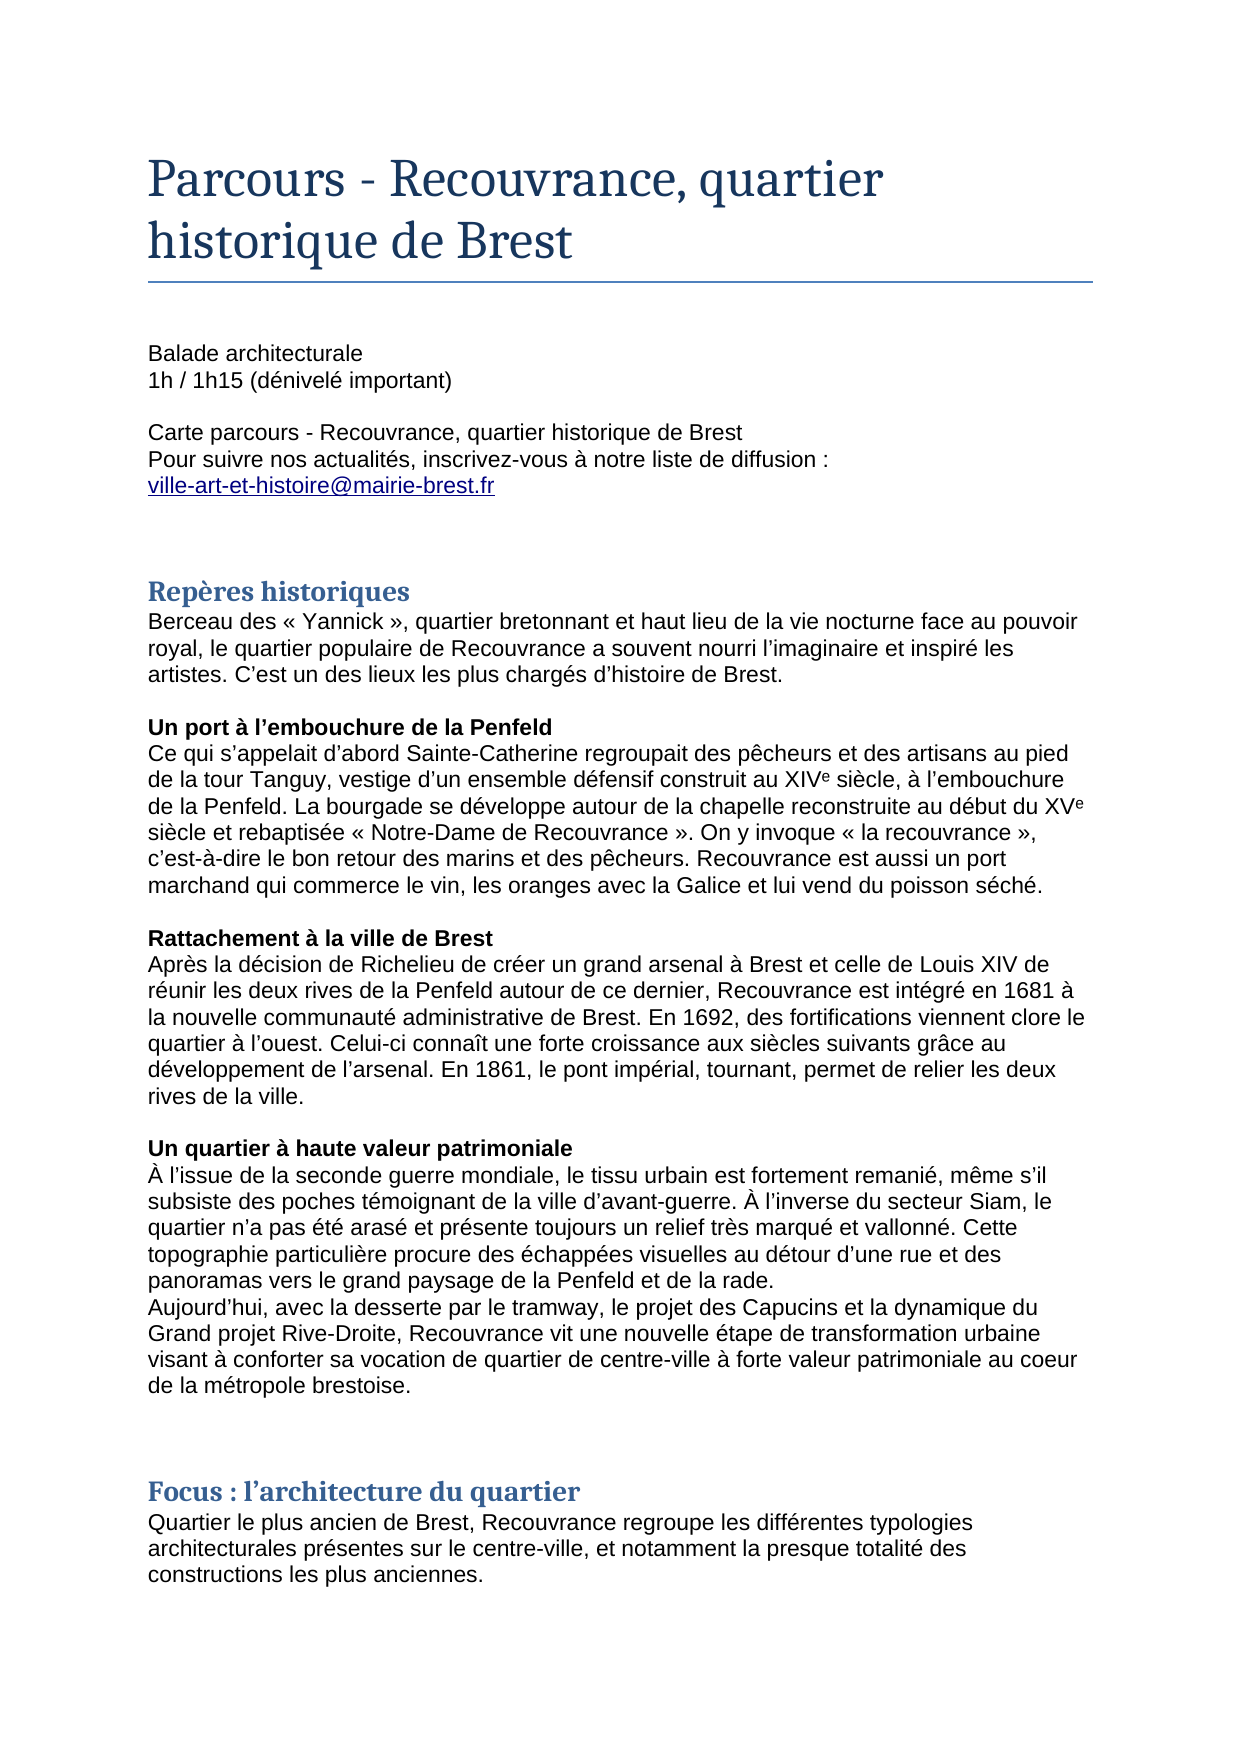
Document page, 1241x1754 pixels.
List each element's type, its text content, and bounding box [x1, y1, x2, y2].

text Un port à l’embouchure de la Penfeld [148, 714, 1093, 740]
text Rattachement à la ville de Brest [148, 924, 1093, 951]
text Après la décision de Richelieu de créer un grand arsenal à Brest et celle de Louis XIV de réunir les deux rives de la Penfeld autour de ce dernier, Recouvrance est intégré en 1681 à la nouvelle communauté administrative de Brest. En 1692, des fortifications viennent clore le quartier à l’ouest. Celui-ci connaît une forte croissance aux siècles suivants grâce au développement de l’arsenal. En 1861, le pont impérial, tournant, permet de relier les deux rives de la ville. [148, 951, 1093, 1109]
text Aujourd’hui, avec la desserte par le tramway, le projet des Capucins et la dynamique du Grand projet Rive-Droite, Recouvrance vit une nouvelle étape de transformation urbaine visant à conforter sa vocation de quartier de centre-ville à forte valeur patrimoniale au coeur de la métropole brestoise. [148, 1293, 1093, 1399]
subtitle Repères historiques [148, 575, 1093, 608]
text Carte parcours - Recouvrance, quartier historique de Brest [148, 419, 1093, 446]
text Pour suivre nos actualités, inscrivez-vous à notre liste de diffusion : [148, 446, 1093, 472]
text Berceau des « Yannick », quartier bretonnant et haut lieu de la vie nocturne face au pouvoir royal, le quartier populaire de Recouvrance a souvent nourri l’imaginaire et inspiré les artistes. C’est un des lieux les plus chargés d’histoire de Brest. [148, 608, 1093, 687]
text Un quartier à haute valeur patrimoniale [148, 1135, 1093, 1162]
text 1h / 1h15 (dénivelé important) [148, 367, 1093, 393]
text Parcours - Recouvrance, quartier historique de Brest [148, 148, 1093, 281]
text ville-art-et-histoire@mairie-brest.fr [148, 472, 1093, 498]
text Balade architecturale [148, 340, 1093, 367]
text Ce qui s’appelait d’abord Sainte-Catherine regroupait des pêcheurs et des artisans au pied de la tour Tanguy, vestige d’un ensemble défensif construit au XIVᵉ siècle, à l’embouchure de la Penfeld. La bourgade se développe autour de la chapelle reconstruite au début du XVᵉ siècle et rebaptisée « Notre-Dame de Recouvrance ». On y invoque « la recouvrance », c’est-à-dire le bon retour des marins et des pêcheurs. Recouvrance est aussi un port marchand qui commerce le vin, les oranges avec la Galice et lui vend du poisson séché. [148, 740, 1093, 898]
text À l’issue de la seconde guerre mondiale, le tissu urbain est fortement remanié, même s’il subsiste des poches témoignant de la ville d’avant-guerre. À l’inverse du secteur Siam, le quartier n’a pas été arasé et présente toujours un relief très marqué et vallonné. Cette topographie particulière procure des échappées visuelles au détour d’une rue et des panoramas vers le grand paysage de la Penfeld et de la rade. [148, 1162, 1093, 1293]
text Quartier le plus ancien de Brest, Recouvrance regroupe les différentes typologies architecturales présentes sur le centre-ville, et notamment la presque totalité des constructions les plus anciennes. [148, 1509, 1093, 1588]
subtitle Focus : l’architecture du quartier [148, 1475, 1093, 1509]
